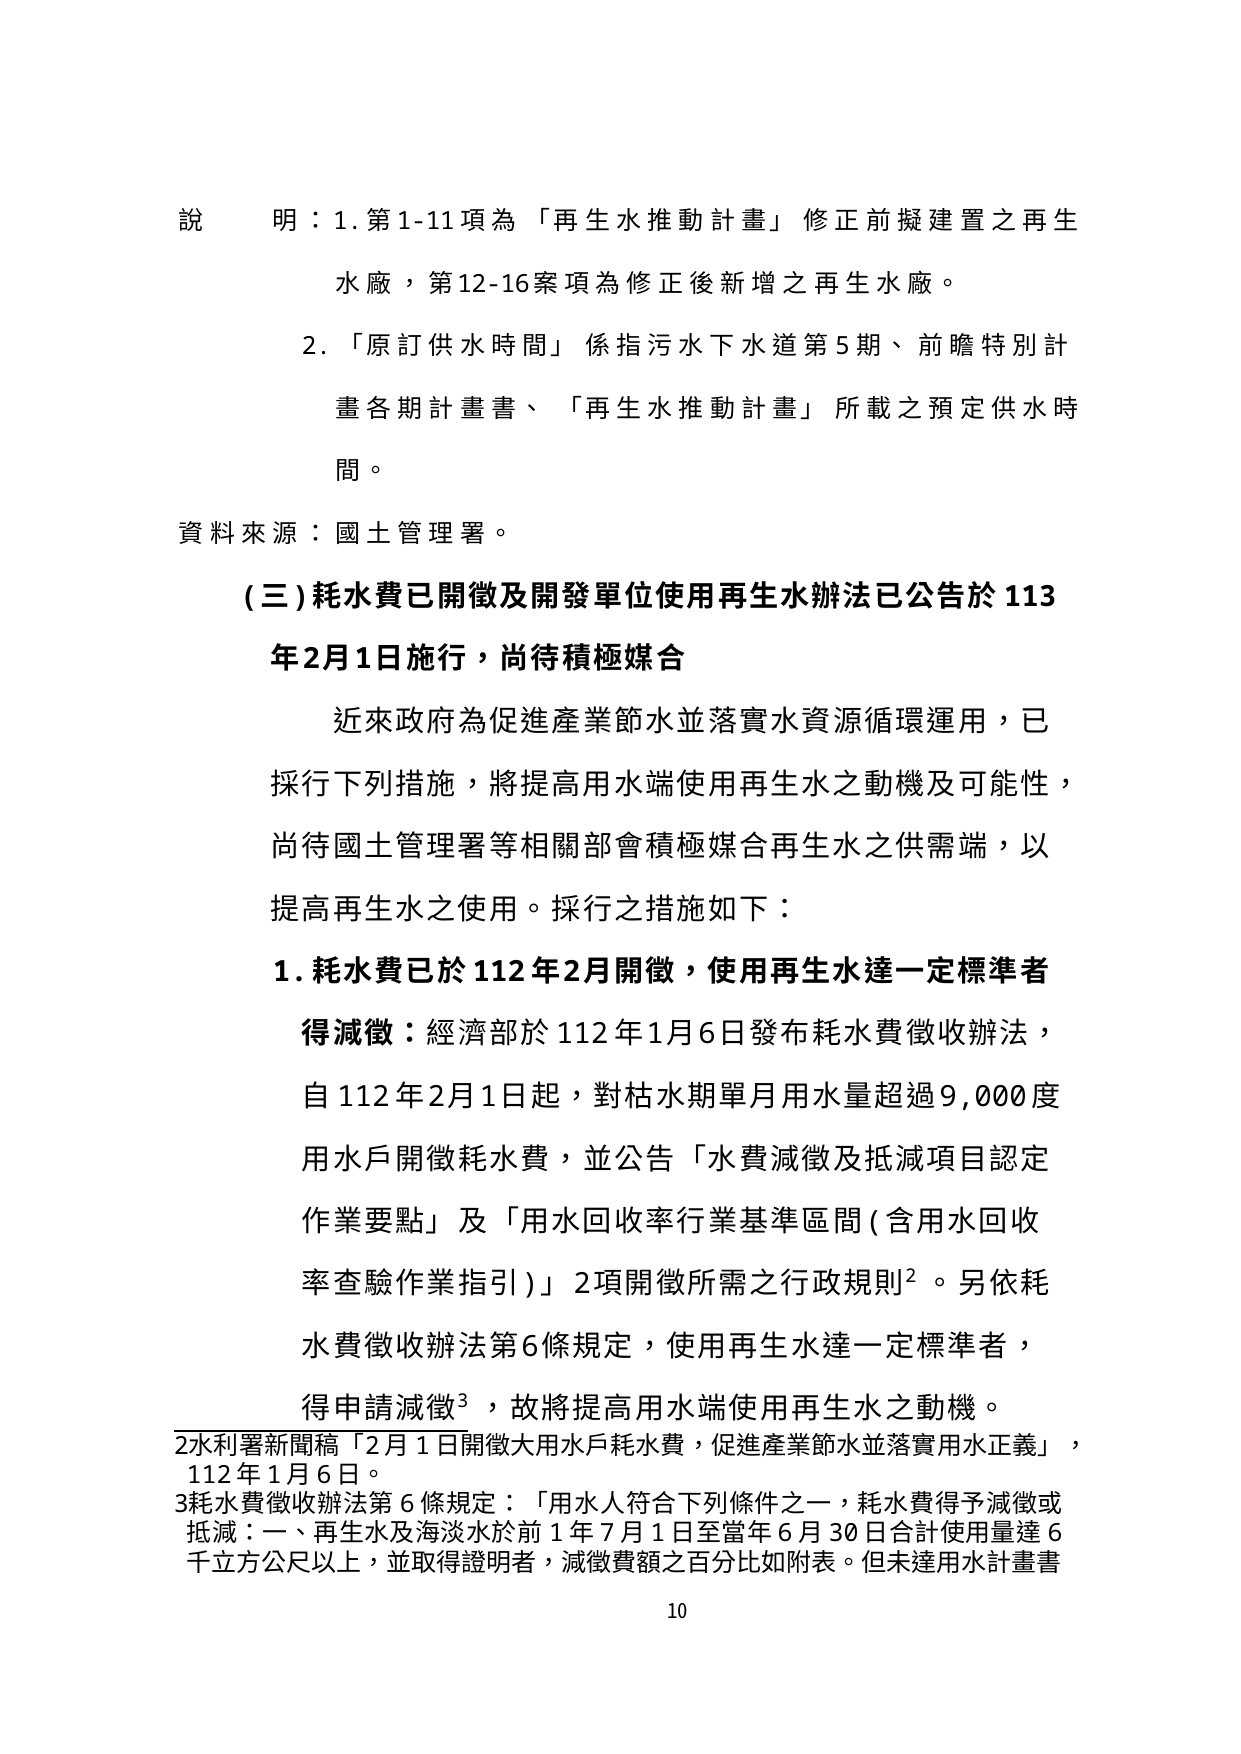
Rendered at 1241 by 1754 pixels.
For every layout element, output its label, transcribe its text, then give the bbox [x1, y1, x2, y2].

text (三)耗水費已開徵及開發單位使用再生水辦法已公告於113年2月1日施行，尚待積極媒合 [234, 552, 1061, 677]
text 近來政府為促進產業節水並落實水資源循環運用，已採行下列措施，將提高用水端使用再生水之動機及可能性，尚待國土管理署等相關部會積極媒合再生水之供需端，以提高再生水之使用。採行之措施如下： [264, 677, 1061, 927]
text 說 明：1.第1-11項為「再生水推動計畫」修正前擬建置之再生水廠，第12-16案項為修正後新增之再生水廠。 [176, 177, 1087, 302]
text 1.耗水費已於112年2月開徵，使用再生水達一定標準者得減徵：經濟部於112年1月6日發布耗水費徵收辦法，自112年2月1日起，對枯水期單月用水量超過9,000度用水戶開徵耗水費，並公告「水費減徵及抵減項目認定作業要點」及「用水回收率行業基準區間(含用水回收率查驗作業指引)」2項開徵所需之行政規則。另依耗水費徵收辦法第6條規定，使用再生水達一定標準者，得申請減徵，故將提高用水端使用再生水之動機。 [264, 927, 1061, 1427]
text 水利署新聞稿「2月1日開徵大用水戶耗水費，促進產業節水並落實用水正義」，112年1月6日。 [174, 1431, 1063, 1489]
text 2.「原訂供水時間」係指污水下水道第5期、前瞻特別計畫各期計畫書、「再生水推動計畫」所載之預定供水時間。 [300, 302, 1087, 490]
text 耗水費徵收辦法第6條規定：「用水人符合下列條件之一，耗水費得予減徵或抵減：一、再生水及海淡水於前1年7月1日至當年6月30日合計使用量達6千立方公尺以上，並取得證明者，減徵費額之百分比如附表。但未達用水計畫書 [174, 1489, 1063, 1577]
text 資料來源：國土管理署。 [176, 490, 953, 552]
